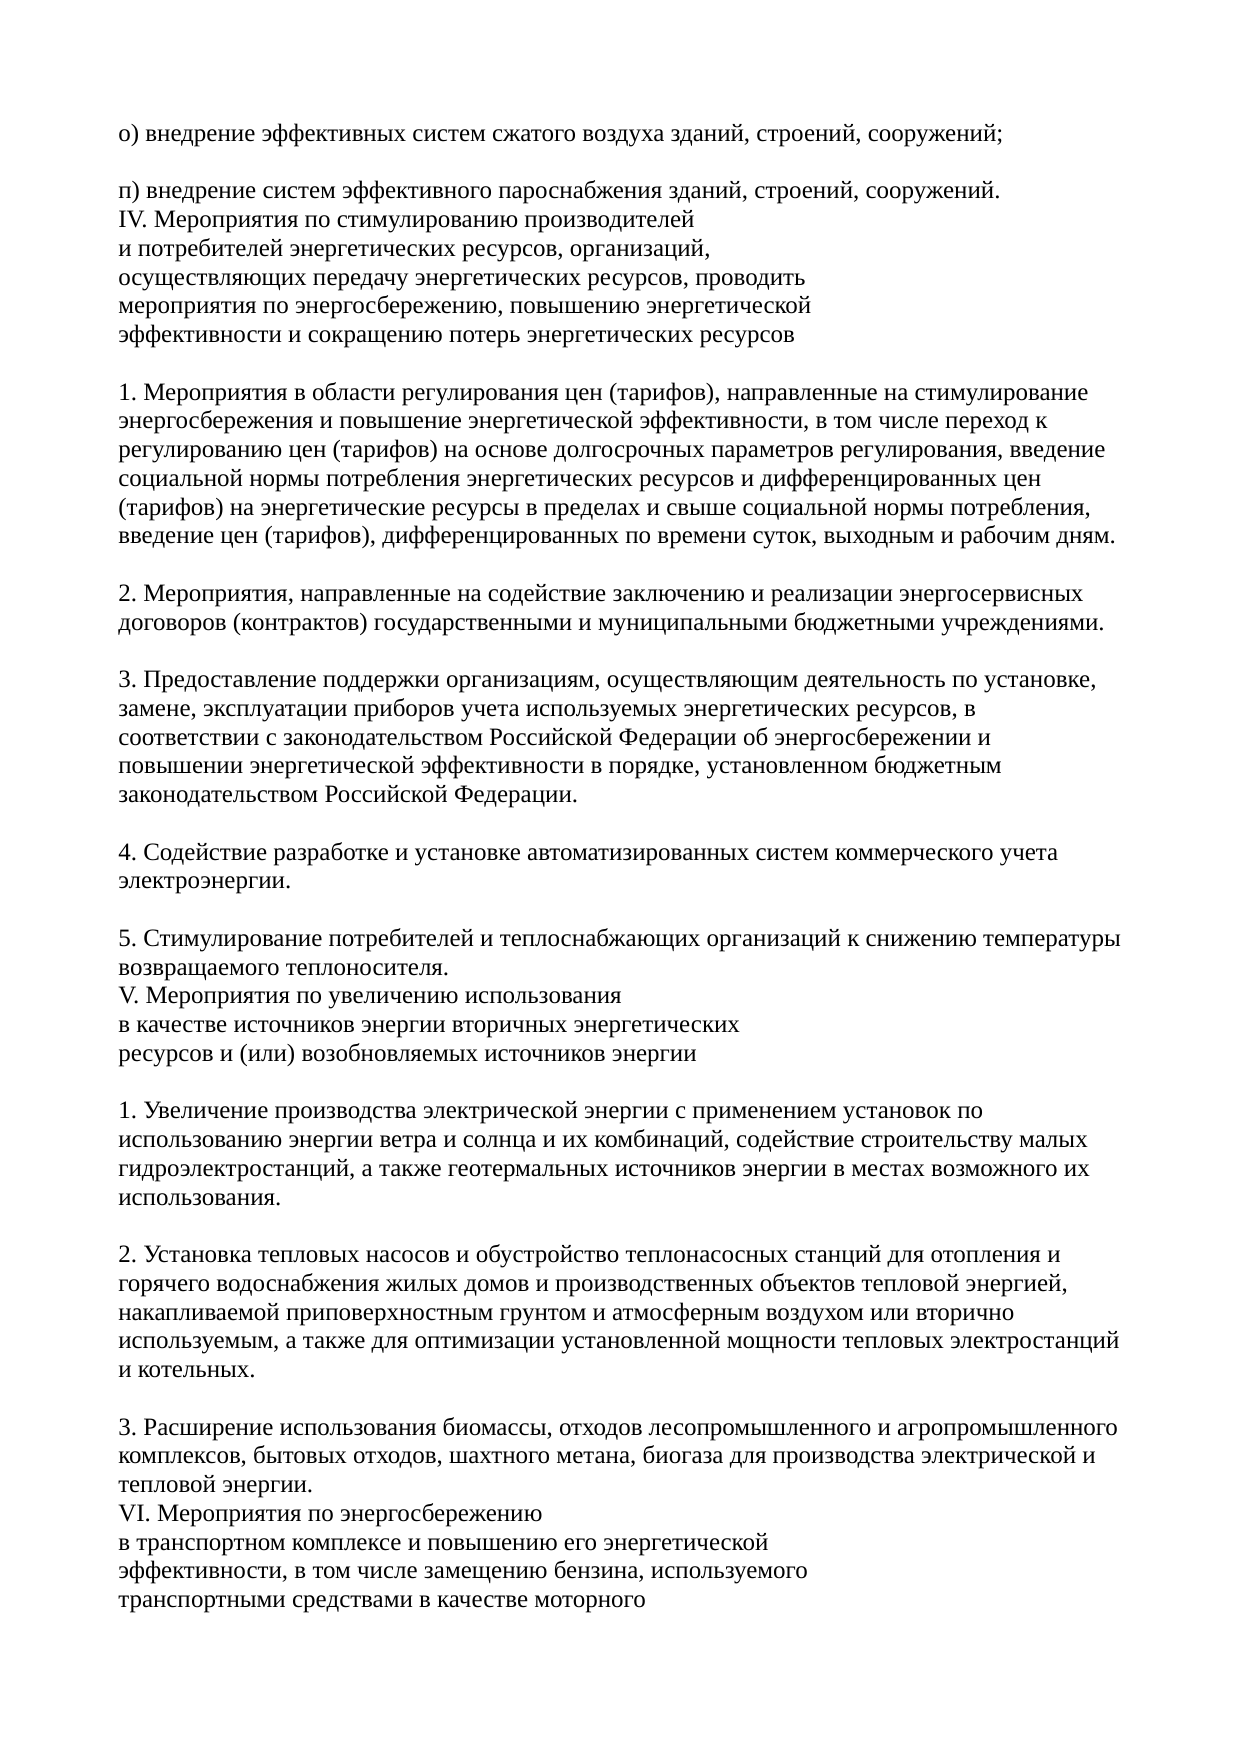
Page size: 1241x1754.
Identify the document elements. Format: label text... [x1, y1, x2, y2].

text ресурсов и (или) возобновляемых источников энергии [118, 1038, 1122, 1067]
text 1. Увеличение производства электрической энергии с применением установок по использованию энергии ветра и солнца и их комбинаций, содействие строительству малых гидроэлектростанций, а также геотермальных источников энергии в местах возможного их использования. [118, 1096, 1122, 1211]
text в транспортном комплексе и повышению его энергетической [118, 1527, 1122, 1556]
text мероприятия по энергосбережению, повышению энергетической [118, 291, 1122, 319]
text 2. Установка тепловых насосов и обустройство теплонасосных станций для отопления и горячего водоснабжения жилых домов и производственных объектов тепловой энергией, накапливаемой приповерхностным грунтом и атмосферным воздухом или вторично используемым, а также для оптимизации установленной мощности тепловых электростанций и котельных. [118, 1239, 1122, 1383]
text 3. Предоставление поддержки организациям, осуществляющим деятельность по установке, замене, эксплуатации приборов учета используемых энергетических ресурсов, в соответствии с законодательством Российской Федерации об энергосбережении и повышении энергетической эффективности в порядке, установленном бюджетным законодательством Российской Федерации. [118, 664, 1122, 808]
text эффективности, в том числе замещению бензина, используемого [118, 1556, 1122, 1584]
text п) внедрение систем эффективного пароснабжения зданий, строений, сооружений. [118, 176, 1122, 204]
text 5. Стимулирование потребителей и теплоснабжающих организаций к снижению температуры возвращаемого теплоносителя. [118, 923, 1122, 981]
text и потребителей энергетических ресурсов, организаций, [118, 233, 1122, 262]
text осуществляющих передачу энергетических ресурсов, проводить [118, 262, 1122, 291]
text 4. Содействие разработке и установке автоматизированных систем коммерческого учета электроэнергии. [118, 837, 1122, 894]
text транспортными средствами в качестве моторного [118, 1584, 1122, 1613]
text в качестве источников энергии вторичных энергетических [118, 1009, 1122, 1038]
text эффективности и сокращению потерь энергетических ресурсов [118, 319, 1122, 348]
text о) внедрение эффективных систем сжатого воздуха зданий, строений, сооружений; [118, 118, 1122, 147]
text IV. Мероприятия по стимулированию производителей [118, 204, 1122, 233]
text 1. Мероприятия в области регулирования цен (тарифов), направленные на стимулирование энергосбережения и повышение энергетической эффективности, в том числе переход к регулированию цен (тарифов) на основе долгосрочных параметров регулирования, введение социальной нормы потребления энергетических ресурсов и дифференцированных цен (тарифов) на энергетические ресурсы в пределах и свыше социальной нормы потребления, введение цен (тарифов), дифференцированных по времени суток, выходным и рабочим дням. [118, 377, 1122, 549]
text 2. Мероприятия, направленные на содействие заключению и реализации энергосервисных договоров (контрактов) государственными и муниципальными бюджетными учреждениями. [118, 578, 1122, 636]
text VI. Мероприятия по энергосбережению [118, 1498, 1122, 1527]
text 3. Расширение использования биомассы, отходов лесопромышленного и агропромышленного комплексов, бытовых отходов, шахтного метана, биогаза для производства электрической и тепловой энергии. [118, 1412, 1122, 1498]
text V. Мероприятия по увеличению использования [118, 981, 1122, 1009]
